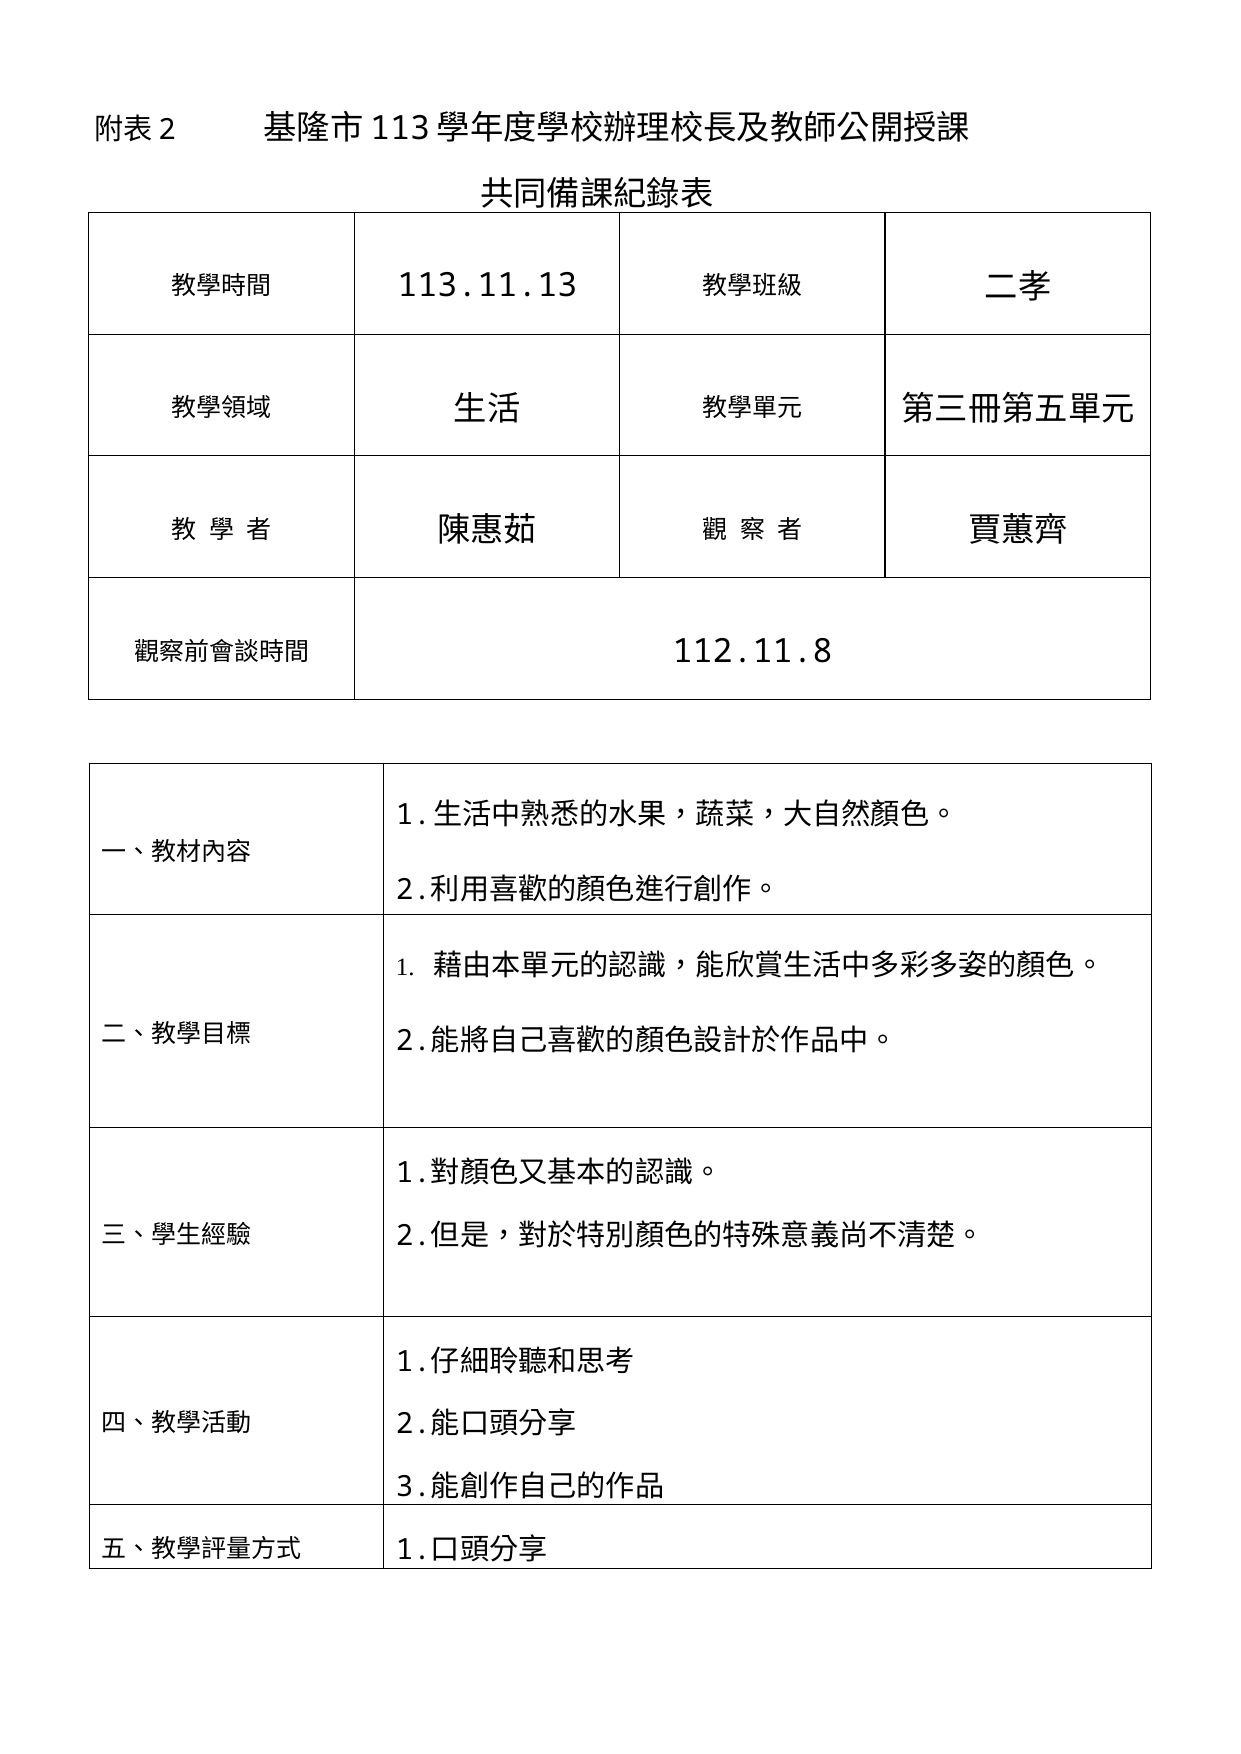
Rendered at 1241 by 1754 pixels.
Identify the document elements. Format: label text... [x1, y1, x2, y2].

table_cell 五、教學評量方式 [90, 1505, 383, 1568]
table_cell 陳惠茹 [355, 456, 619, 577]
table_header 教學時間 [89, 213, 354, 333]
table_cell 三、學生經驗 [90, 1128, 383, 1316]
table_cell 四、教學活動 [90, 1317, 383, 1504]
text 共同備課紀錄表 [41, 149, 1152, 212]
table_cell 教學單元 [620, 335, 884, 455]
table_cell 1.對顏色又基本的認識。 2.但是，對於特別顏色的特殊意義尚不清楚。 [384, 1128, 1151, 1316]
table_cell 觀 察 者 [620, 456, 884, 577]
table_cell 112.11.8 [355, 578, 1150, 699]
table_cell 生活 [355, 335, 619, 455]
table_header 113.11.13 [355, 213, 619, 333]
table_cell 教學領域 [89, 335, 354, 455]
table_cell 1.口頭分享 [384, 1505, 1151, 1568]
table_cell 藉由本單元的認識，能欣賞生活中多彩多姿的顏色。 2.能將自己喜歡的顏色設計於作品中。 [384, 915, 1151, 1127]
table_cell 1.仔細聆聽和思考 2.能口頭分享 3.能創作自己的作品 [384, 1317, 1151, 1504]
table_cell 教 學 者 [89, 456, 354, 577]
table_cell 第三冊第五單元 [886, 335, 1150, 455]
table_cell 觀察前會談時間 [89, 578, 354, 699]
table_header 一、教材內容 [90, 764, 383, 914]
table_cell 二、教學目標 [90, 915, 383, 1127]
table_header 教學班級 [620, 213, 884, 333]
table_header 二孝 [886, 213, 1150, 333]
table_header 生活中熟悉的水果，蔬菜，大自然顏色。 2.利用喜歡的顏色進行創作。 [384, 764, 1151, 914]
table_cell 賈蕙齊 [886, 456, 1150, 577]
text 附表2 基隆市113學年度學校辦理校長及教師公開授課 [41, 101, 1152, 149]
